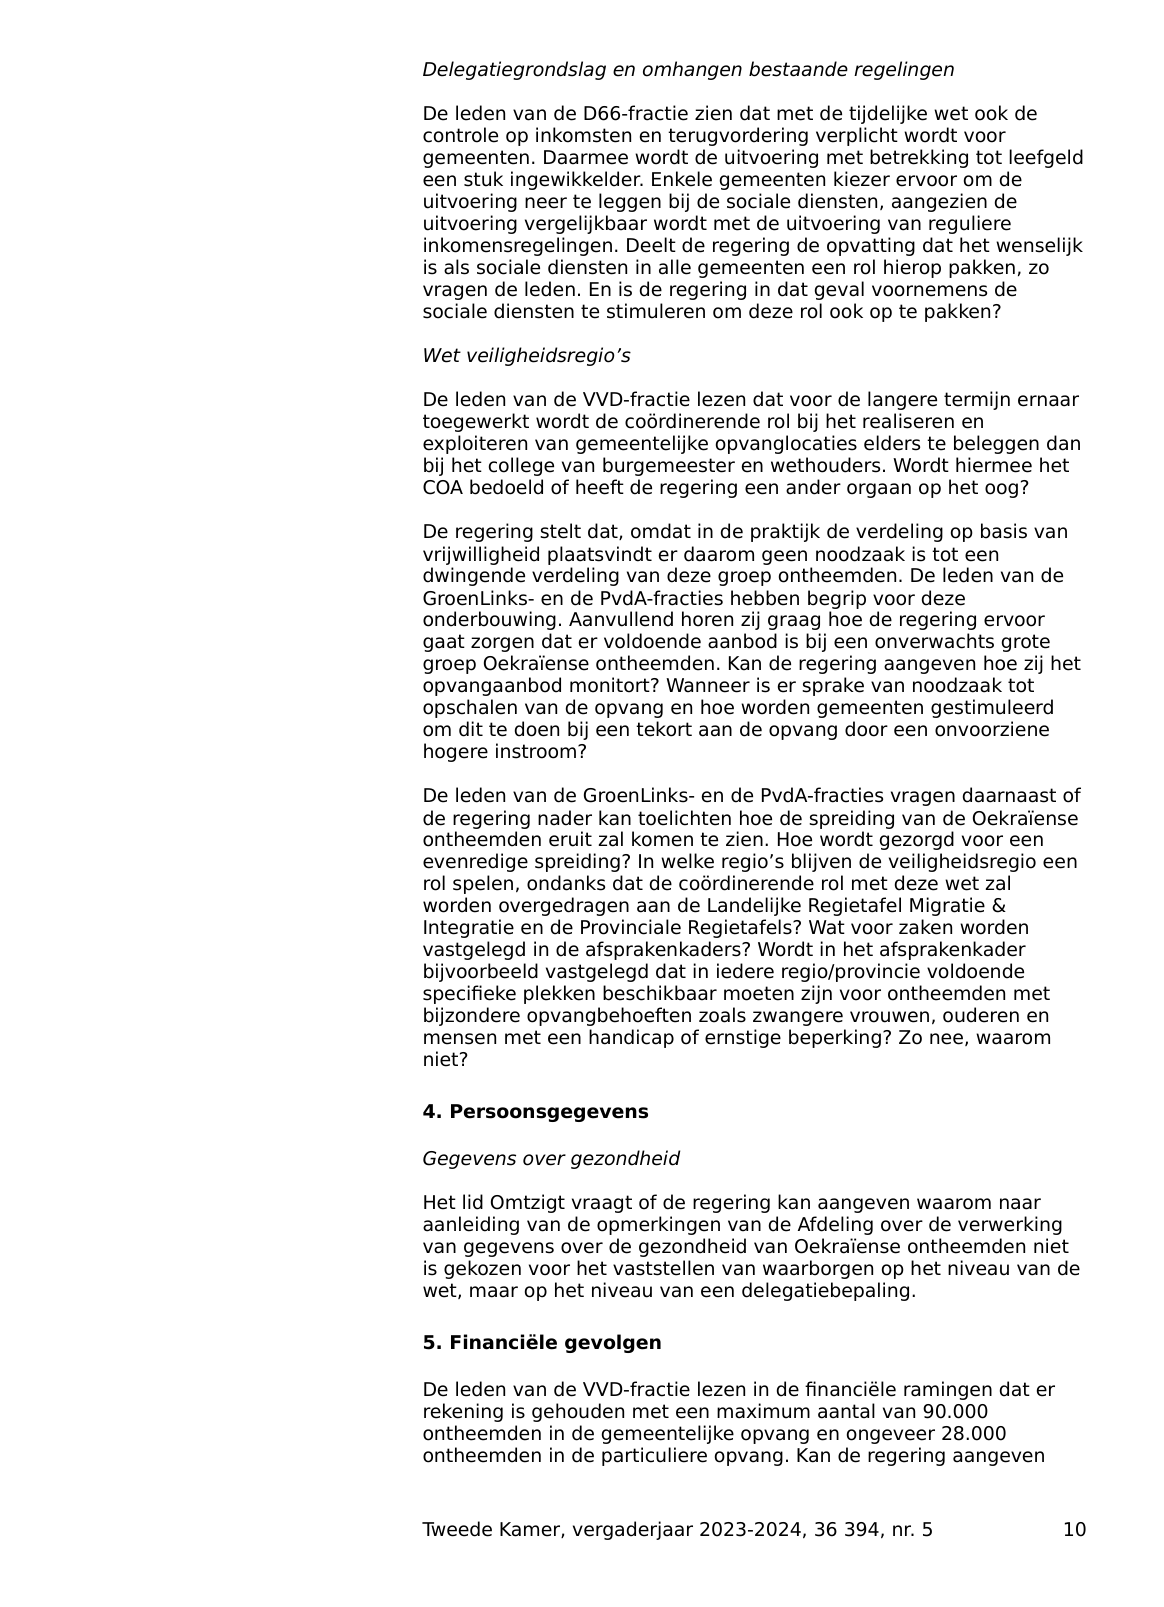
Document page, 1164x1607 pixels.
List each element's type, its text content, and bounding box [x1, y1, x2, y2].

text De leden van de VVD-fractie lezen in de financiële ramingen dat er rekening is gehouden met een maximum aantal van 90.000 ontheemden in de gemeentelijke opvang en ongeveer 28.000 ontheemden in de particuliere opvang. Kan de regering aangeven [422, 1379, 1087, 1467]
subtitle 4. Persoonsgegevens [422, 1101, 1087, 1123]
subtitle Gegevens over gezondheid [422, 1148, 1087, 1170]
subtitle 5. Financiële gevolgen [422, 1332, 1087, 1354]
subtitle Delegatiegrondslag en omhangen bestaande regelingen [422, 59, 1087, 81]
subtitle Wet veiligheidsregio’s [422, 345, 1087, 367]
text De leden van de D66-fractie zien dat met de tijdelijke wet ook de controle op inkomsten en terugvordering verplicht wordt voor gemeenten. Daarmee wordt de uitvoering met betrekking tot leefgeld een stuk ingewikkelder. Enkele gemeenten kiezer ervoor om de uitvoering neer te leggen bij de sociale diensten, aangezien de uitvoering vergelijkbaar wordt met de uitvoering van reguliere inkomensregelingen. Deelt de regering de opvatting dat het wenselijk is als sociale diensten in alle gemeenten een rol hierop pakken, zo vragen de leden. En is de regering in dat geval voornemens de sociale diensten te stimuleren om deze rol ook op te pakken? [422, 103, 1087, 323]
text Het lid Omtzigt vraagt of de regering kan aangeven waarom naar aanleiding van de opmerkingen van de Afdeling over de verwerking van gegevens over de gezondheid van Oekraïense ontheemden niet is gekozen voor het vaststellen van waarborgen op het niveau van de wet, maar op het niveau van een delegatiebepaling. [422, 1192, 1087, 1302]
text De leden van de VVD-fractie lezen dat voor de langere termijn ernaar toegewerkt wordt de coördinerende rol bij het realiseren en exploiteren van gemeentelijke opvanglocaties elders te beleggen dan bij het college van burgemeester en wethouders. Wordt hiermee het COA bedoeld of heeft de regering een ander orgaan op het oog? [422, 389, 1087, 499]
text De regering stelt dat, omdat in de praktijk de verdeling op basis van vrijwilligheid plaatsvindt er daarom geen noodzaak is tot een dwingende verdeling van deze groep ontheemden. De leden van de GroenLinks- en de PvdA-fracties hebben begrip voor deze onderbouwing. Aanvullend horen zij graag hoe de regering ervoor gaat zorgen dat er voldoende aanbod is bij een onverwachts grote groep Oekraïense ontheemden. Kan de regering aangeven hoe zij het opvangaanbod monitort? Wanneer is er sprake van noodzaak tot opschalen van de opvang en hoe worden gemeenten gestimuleerd om dit te doen bij een tekort aan de opvang door een onvoorziene hogere instroom? [422, 521, 1087, 763]
text De leden van de GroenLinks- en de PvdA-fracties vragen daarnaast of de regering nader kan toelichten hoe de spreiding van de Oekraïense ontheemden eruit zal komen te zien. Hoe wordt gezorgd voor een evenredige spreiding? In welke regio’s blijven de veiligheidsregio een rol spelen, ondanks dat de coördinerende rol met deze wet zal worden overgedragen aan de Landelijke Regietafel Migratie & Integratie en de Provinciale Regietafels? Wat voor zaken worden vastgelegd in de afsprakenkaders? Wordt in het afsprakenkader bijvoorbeeld vastgelegd dat in iedere regio/provincie voldoende specifieke plekken beschikbaar moeten zijn voor ontheemden met bijzondere opvangbehoeften zoals zwangere vrouwen, ouderen en mensen met een handicap of ernstige beperking? Zo nee, waarom niet? [422, 785, 1087, 1071]
